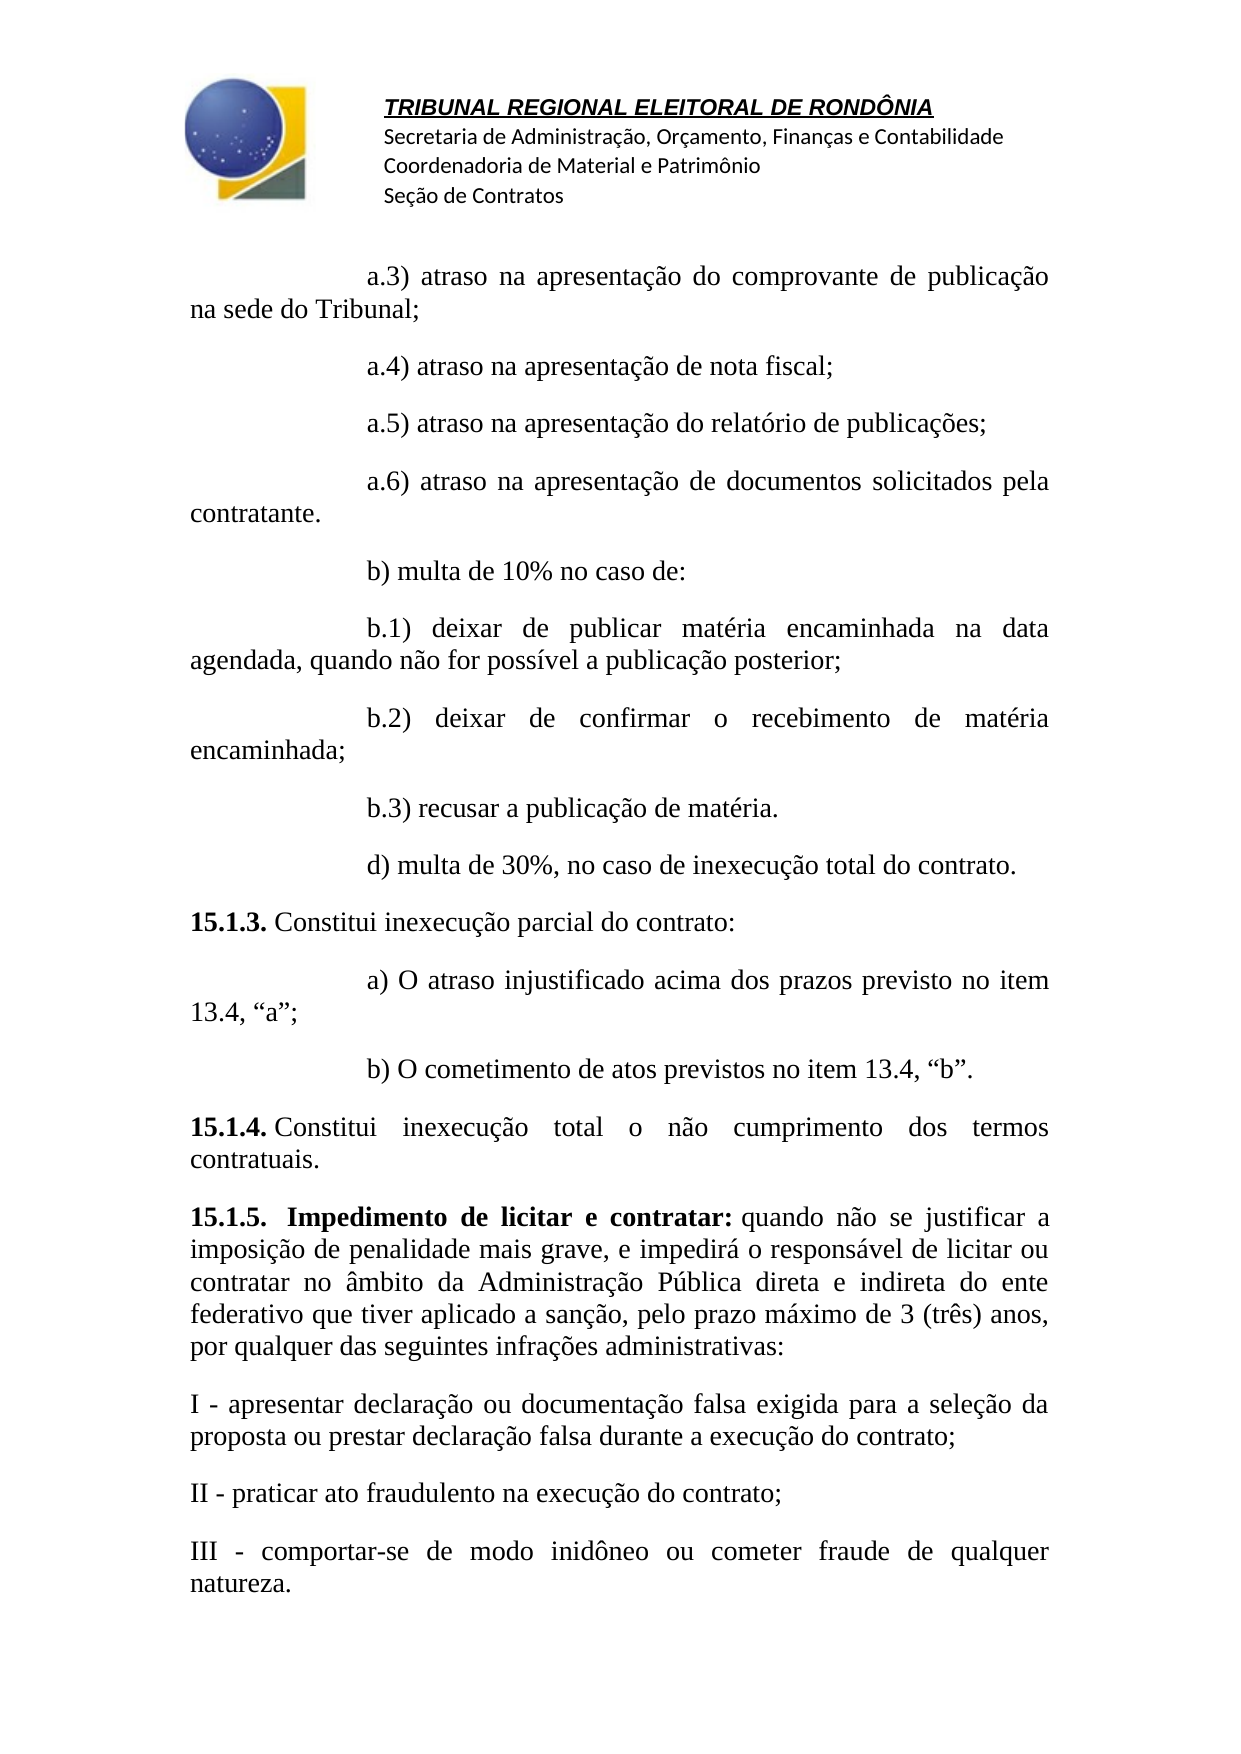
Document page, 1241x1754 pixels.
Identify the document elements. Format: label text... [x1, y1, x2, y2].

text a.6) atraso na apresentação de documentos solicitados pela contratante. [190, 464, 1051, 529]
text a) O atraso injustificado acima dos prazos previsto no item 13.4, “a”; [190, 963, 1051, 1028]
text II - praticar ato fraudulento na execução do contrato; [190, 1477, 1051, 1509]
text b) O cometimento de atos previstos no item 13.4, “b”. [190, 1053, 1051, 1085]
text III - comportar-se de modo inidôneo ou cometer fraude de qualquer natureza. [190, 1534, 1051, 1599]
text b) multa de 10% no caso de: [190, 554, 1051, 586]
text a.5) atraso na apresentação do relatório de publicações; [190, 406, 1051, 439]
text 15.1.4. Constitui inexecução total o não cumprimento dos termos contratuais. [190, 1110, 1051, 1175]
text a.4) atraso na apresentação de nota fiscal; [190, 349, 1051, 381]
text b.2) deixar de confirmar o recebimento de matéria encaminhada; [190, 701, 1051, 766]
text d) multa de 30%, no caso de inexecução total do contrato. [190, 848, 1051, 880]
text 15.1.3. Constitui inexecução parcial do contrato: [190, 905, 1051, 938]
text b.1) deixar de publicar matéria encaminhada na data agendada, quando não for possível a publicação posterior; [190, 611, 1051, 676]
text a.3) atraso na apresentação do comprovante de publicação na sede do Tribunal; [190, 259, 1051, 324]
text b.3) recusar a publicação de matéria. [190, 791, 1051, 823]
text I - apresentar declaração ou documentação falsa exigida para a seleção da proposta ou prestar declaração falsa durante a execução do contrato; [190, 1387, 1051, 1452]
text 15.1.5. Impedimento de licitar e contratar: quando não se justificar a imposição de penalidade mais grave, e impedirá o responsável de licitar ou contratar no âmbito da Administração Pública direta e indireta do ente federativo que tiver aplicado a sanção, pelo prazo máximo de 3 (três) anos, por qualquer das seguintes infrações administrativas: [190, 1200, 1051, 1362]
